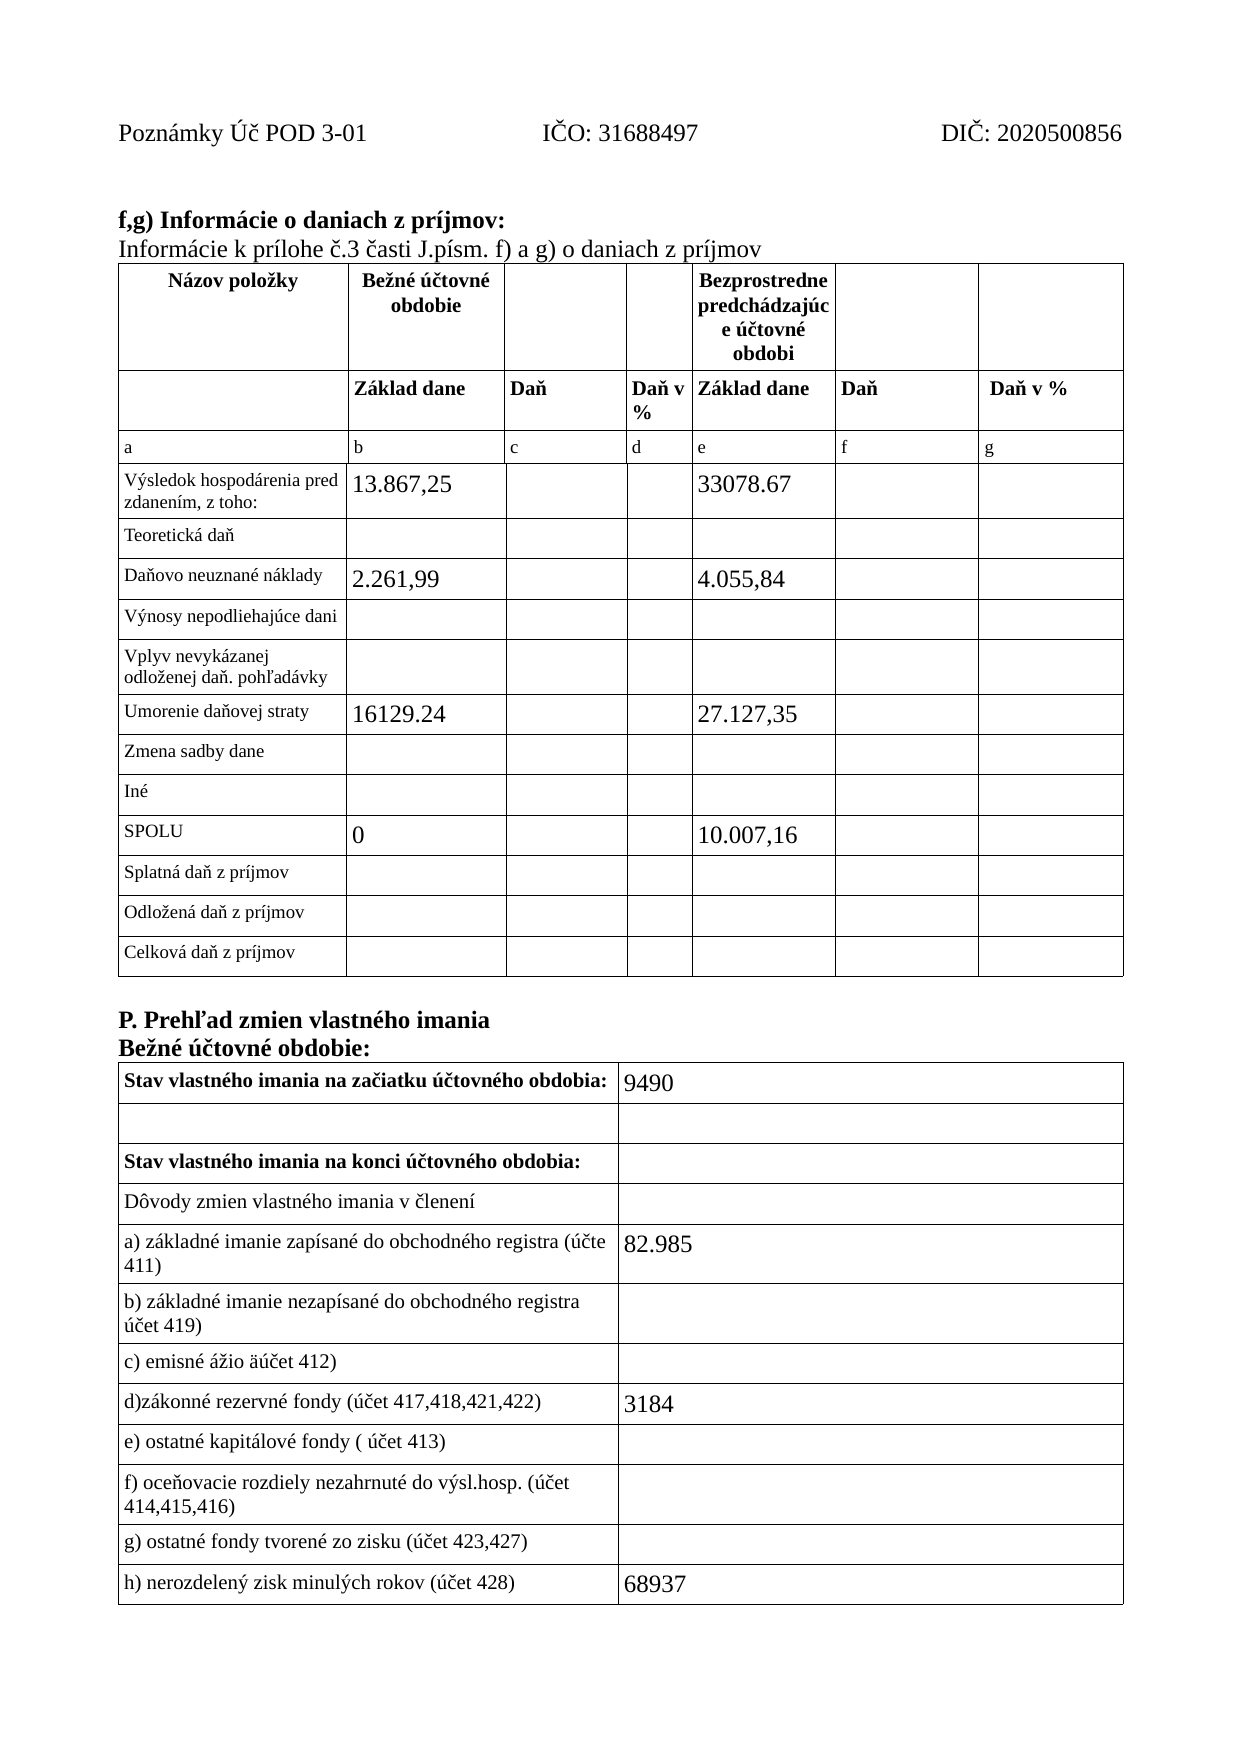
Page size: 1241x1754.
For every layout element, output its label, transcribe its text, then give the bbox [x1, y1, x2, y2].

table_cell Teoretická daň [119, 519, 346, 558]
table_cell f) oceňovacie rozdiely nezahrnuté do výsl.hosp. (účet 414,415,416) [119, 1465, 618, 1523]
table_cell d [627, 431, 692, 463]
table_cell a) základné imanie zapísané do obchodného registra (účte 411) [119, 1225, 618, 1283]
table_cell g [979, 431, 1123, 463]
table_cell a [119, 431, 348, 463]
table_cell g) ostatné fondy tvorené zo zisku (účet 423,427) [119, 1525, 618, 1564]
table_header Výsledok hospodárenia pred zdanením, z toho: [119, 464, 346, 518]
table_cell [693, 735, 835, 774]
table_header [507, 464, 627, 518]
table_cell Daňovo neuznané náklady [119, 559, 346, 599]
table_cell Zmena sadby dane [119, 735, 346, 774]
text Informácie k prílohe č.3 časti J.písm. f) a g) o daniach z príjmov [118, 234, 1122, 263]
table_cell [693, 896, 835, 936]
table_cell [347, 856, 506, 895]
table_cell [619, 1525, 1123, 1564]
table_cell [507, 695, 627, 734]
table_cell [628, 559, 692, 599]
table_cell [619, 1425, 1123, 1464]
table_header Bezprostredne predchádzajúce účtovné obdobi [693, 264, 835, 370]
table_cell [693, 519, 835, 558]
table_cell Daň [505, 371, 626, 430]
table_cell Daň v % [979, 371, 1123, 430]
table_cell [507, 856, 627, 895]
table_cell [836, 735, 978, 774]
table_cell [507, 519, 627, 558]
table_header [628, 464, 692, 518]
table_cell [836, 937, 978, 976]
table_cell Stav vlastného imania na konci účtovného obdobia: [119, 1144, 618, 1183]
table_cell [836, 519, 978, 558]
table_cell f [836, 431, 978, 463]
table_cell [628, 775, 692, 814]
table_cell [693, 937, 835, 976]
table_header [836, 264, 978, 370]
table_cell [836, 600, 978, 639]
table_cell [979, 896, 1123, 936]
table_cell [979, 937, 1123, 976]
table_cell Výnosy nepodliehajúce dani [119, 600, 346, 639]
table_cell Daň [836, 371, 978, 430]
table_cell b [349, 431, 504, 463]
table_cell [507, 559, 627, 599]
table_cell [836, 896, 978, 936]
table_cell [836, 816, 978, 855]
table_cell Celková daň z príjmov [119, 937, 346, 976]
table_cell [347, 937, 506, 976]
table_cell [619, 1144, 1123, 1183]
table_cell [347, 640, 506, 694]
table_cell e [693, 431, 835, 463]
table_cell [507, 775, 627, 814]
text P. Prehľad zmien vlastného imania [118, 1005, 1122, 1033]
table_cell [628, 896, 692, 936]
table_cell [507, 816, 627, 855]
table_cell [836, 559, 978, 599]
table_cell h) nerozdelený zisk minulých rokov (účet 428) [119, 1565, 618, 1604]
table_cell [979, 600, 1123, 639]
table_cell 16129,24 [347, 695, 506, 734]
table_cell [347, 600, 506, 639]
table_cell b) základné imanie nezapísané do obchodného registra účet 419) [119, 1284, 618, 1343]
table_cell 82.985 [619, 1225, 1123, 1283]
table_cell [693, 775, 835, 814]
table_cell [628, 816, 692, 855]
table_header [979, 264, 1123, 370]
text f,g) Informácie o daniach z príjmov: [118, 205, 1122, 234]
table_header [627, 264, 692, 370]
table_header 13.867,25 [347, 464, 506, 518]
table_cell [619, 1344, 1123, 1383]
table_cell Vplyv nevykázanej odloženej daň. pohľadávky [119, 640, 346, 694]
table_cell Odložená daň z príjmov [119, 896, 346, 936]
table_cell [836, 856, 978, 895]
table_cell Dôvody zmien vlastného imania v členení [119, 1184, 618, 1223]
table_cell [979, 816, 1123, 855]
table_cell [119, 371, 348, 430]
table_cell [507, 937, 627, 976]
table_cell Splatná daň z príjmov [119, 856, 346, 895]
table_cell [979, 640, 1123, 694]
table_cell 3184 [619, 1384, 1123, 1423]
table_cell [693, 856, 835, 895]
table_header 9490 [619, 1063, 1123, 1102]
table_header Názov položky [119, 264, 348, 370]
table_cell [979, 519, 1123, 558]
table_cell [693, 600, 835, 639]
table_cell [347, 735, 506, 774]
table_cell [347, 775, 506, 814]
table_cell [979, 559, 1123, 599]
table_header [979, 464, 1123, 518]
table_cell [347, 896, 506, 936]
table_cell 2.261,99 [347, 559, 506, 599]
table_cell 4.055,84 [693, 559, 835, 599]
table_cell c [505, 431, 626, 463]
table_cell [507, 600, 627, 639]
table_cell [628, 937, 692, 976]
table_cell [507, 896, 627, 936]
table_cell [979, 856, 1123, 895]
table_cell Základ dane [349, 371, 504, 430]
table_cell [507, 735, 627, 774]
table_cell [619, 1104, 1123, 1143]
table_header Stav vlastného imania na začiatku účtovného obdobia: [119, 1063, 618, 1102]
table_cell 27.127,35 [693, 695, 835, 734]
table_cell SPOLU [119, 816, 346, 855]
table_cell [979, 775, 1123, 814]
table_cell [507, 640, 627, 694]
table_cell [628, 600, 692, 639]
table_cell [119, 1104, 618, 1143]
table_cell 0 [347, 816, 506, 855]
table_cell Základ dane [693, 371, 835, 430]
table_cell c) emisné ážio äúčet 412) [119, 1344, 618, 1383]
table_header Bežné účtovné obdobie [349, 264, 504, 370]
table_cell [347, 519, 506, 558]
table_cell [628, 856, 692, 895]
table_cell [619, 1184, 1123, 1223]
table_cell [628, 519, 692, 558]
table_cell Daň v % [627, 371, 692, 430]
table_header [505, 264, 626, 370]
table_cell e) ostatné kapitálové fondy ( účet 413) [119, 1425, 618, 1464]
table_cell Umorenie daňovej straty [119, 695, 346, 734]
table_cell [979, 695, 1123, 734]
table_cell [836, 775, 978, 814]
table_cell [836, 695, 978, 734]
table_cell 68937 [619, 1565, 1123, 1604]
table_cell 10.007,16 [693, 816, 835, 855]
table_cell [693, 640, 835, 694]
table_header 33078,67 [693, 464, 835, 518]
text Bežné účtovné obdobie: [118, 1033, 1122, 1062]
table_header [836, 464, 978, 518]
table_cell [979, 735, 1123, 774]
table_cell [836, 640, 978, 694]
table_cell d)zákonné rezervné fondy (účet 417,418,421,422) [119, 1384, 618, 1423]
table_cell Iné [119, 775, 346, 814]
table_cell [619, 1284, 1123, 1343]
table_cell [628, 695, 692, 734]
table_cell [628, 640, 692, 694]
table_cell [619, 1465, 1123, 1523]
table_cell [628, 735, 692, 774]
